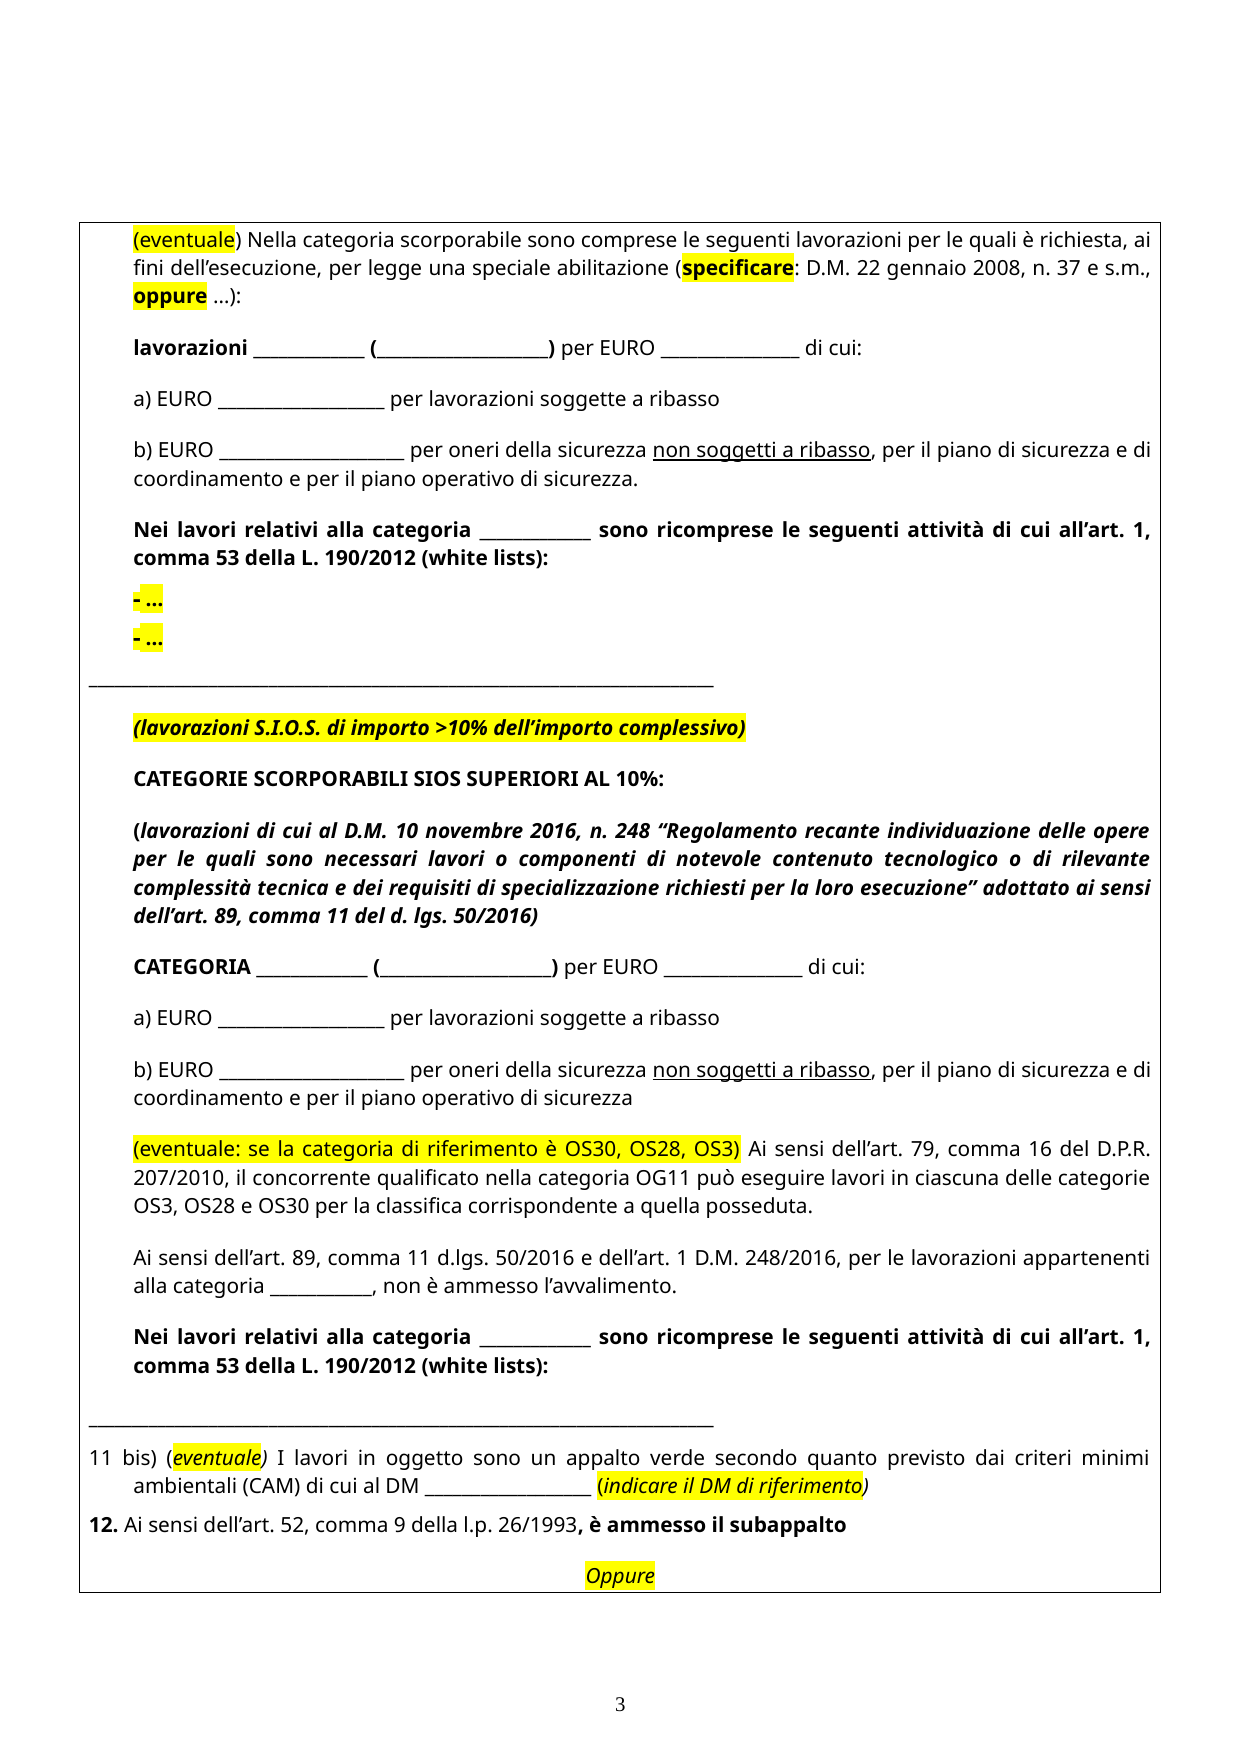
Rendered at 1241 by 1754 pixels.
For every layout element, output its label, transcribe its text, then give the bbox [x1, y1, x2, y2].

text CATEGORIE SCORPORABILI SIOS SUPERIORI AL 10%: [80, 761, 1160, 793]
text a) EURO __________________ per lavorazioni soggette a ribasso [80, 1000, 1160, 1032]
text  … [80, 581, 1160, 613]
text b) EURO ____________________ per oneri della sicurezza non soggetti a ribasso, per il piano di sicurezza e di coordinamento e per il piano operativo di sicurezza. [80, 432, 1160, 492]
text 11 bis) (eventuale) I lavori in oggetto sono un appalto verde secondo quanto previsto dai criteri minimi ambientali (CAM) di cui al DM __________________ (indicare il DM di riferimento) [80, 1440, 1160, 1500]
text (eventuale: se la categoria di riferimento è OS30, OS28, OS3) Ai sensi dell’art. 79, comma 16 del D.P.R. 207/2010, il concorrente qualificato nella categoria OG11 può eseguire lavori in ciascuna delle categorie OS3, OS28 e OS30 per la classifica corrispondente a quella posseduta. [80, 1131, 1160, 1220]
text (eventuale) Nella categoria scorporabile sono comprese le seguenti lavorazioni per le quali è richiesta, ai fini dell’esecuzione, per legge una speciale abilitazione (specificare: D.M. 22 gennaio 2008, n. 37 e s.m., oppure …): [80, 223, 1160, 310]
text (lavorazioni S.I.O.S. di importo >10% dell’importo complessivo) [80, 710, 1160, 742]
text Nei lavori relativi alla categoria _____________ sono ricomprese le seguenti attività di cui all’art. 1, comma 53 della L. 190/2012 (white lists): [80, 1319, 1160, 1379]
text Nei lavori relativi alla categoria _____________ sono ricomprese le seguenti attività di cui all’art. 1, comma 53 della L. 190/2012 (white lists): [80, 512, 1160, 572]
text Ai sensi dell’art. 89, comma 11 d.lgs. 50/2016 e dell’art. 1 D.M. 248/2016, per le lavorazioni appartenenti alla categoria ___________, non è ammesso l’avvalimento. [80, 1239, 1160, 1299]
text lavorazioni _____________ (____________________) per EURO _______________ di cui: [80, 330, 1160, 361]
text CATEGORIA _____________ (____________________) per EURO _______________ di cui: [80, 949, 1160, 981]
text  … [80, 620, 1160, 652]
text b) EURO ____________________ per oneri della sicurezza non soggetti a ribasso, per il piano di sicurezza e di coordinamento e per il piano operativo di sicurezza [80, 1052, 1160, 1112]
text a) EURO __________________ per lavorazioni soggette a ribasso [80, 381, 1160, 412]
text (lavorazioni di cui al D.M. 10 novembre 2016, n. 248 “Regolamento recante individuazione delle opere per le quali sono necessari lavori o componenti di notevole contenuto tecnologico o di rilevante complessità tecnica e dei requisiti di specializzazione richiesti per la loro esecuzione” adottato ai sensi dell’art. 89, comma 11 del d. lgs. 50/2016) [80, 813, 1160, 929]
text _________________________________________________________________________ [80, 1399, 1160, 1430]
text 12. Ai sensi dell’art. 52, comma 9 della l.p. 26/1993, è ammesso il subappalto [80, 1507, 1160, 1538]
text Oppure [80, 1558, 1160, 1592]
text _________________________________________________________________________ [80, 659, 1160, 690]
